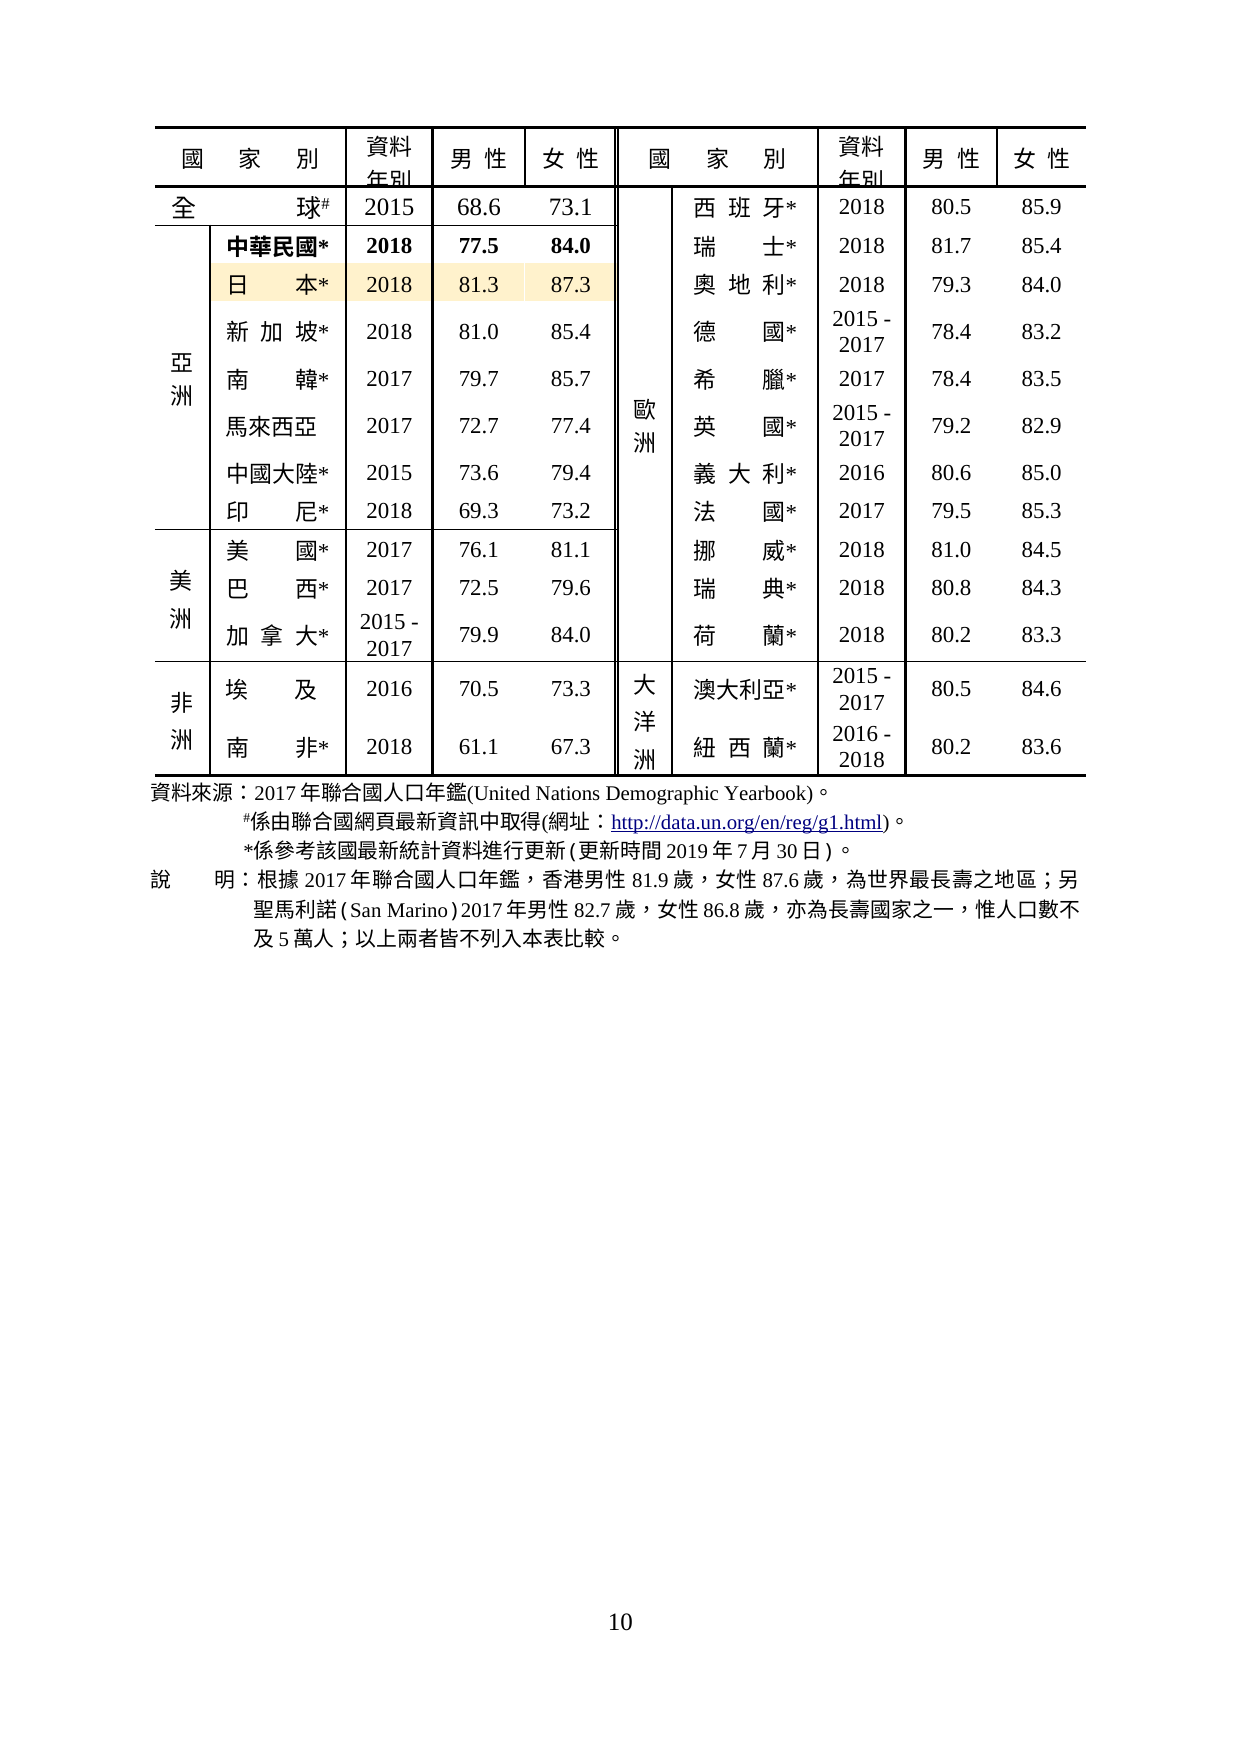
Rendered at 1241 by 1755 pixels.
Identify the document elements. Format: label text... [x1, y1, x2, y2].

table_cell 78.4 [907, 357, 997, 396]
table_cell 72.7 [434, 396, 524, 452]
table_cell 84.0 [997, 263, 1086, 301]
table_cell 中國大陸* [211, 452, 345, 490]
table_cell 2018 [819, 225, 904, 263]
table_cell 84.0 [525, 226, 614, 263]
table_cell 79.4 [525, 452, 614, 490]
table_cell 大洋洲 [619, 662, 671, 774]
table_cell 87.3 [525, 263, 614, 301]
table_cell 73.6 [434, 452, 524, 490]
table_cell 80.6 [907, 452, 997, 490]
table_cell 85.4 [997, 225, 1086, 263]
table_cell 埃 及 [211, 662, 345, 715]
table_header 資料 年別 [819, 129, 904, 185]
table_cell 2015 [347, 188, 431, 224]
table_cell 85.0 [997, 452, 1086, 490]
table_header 資料 年別 [347, 129, 431, 185]
text #係由聯合國網頁最新資訊中取得(網址：http://data.un.org/en/reg/g1.html)。 [243, 806, 1090, 835]
table_cell 2017 [347, 357, 431, 396]
table_cell 希 臘* [673, 357, 817, 396]
table_cell 日 本* [211, 263, 345, 301]
table_cell 84.0 [525, 605, 614, 661]
table_cell 79.7 [434, 357, 524, 396]
table_cell 73.3 [525, 662, 614, 715]
table_cell 2017 [347, 396, 431, 452]
table_cell 67.3 [525, 715, 614, 774]
table_cell 78.4 [907, 301, 997, 357]
table_cell 澳大利亞* [673, 662, 817, 715]
table_cell 2018 [347, 226, 431, 263]
table_cell 2018 [819, 188, 904, 224]
table_cell 81.1 [525, 530, 614, 567]
table_cell 2015 - 2017 [347, 605, 431, 661]
table_cell 荷 蘭* [673, 605, 817, 661]
table_cell 80.2 [907, 605, 997, 661]
table_cell 85.9 [997, 188, 1086, 224]
table_cell 非洲 [155, 662, 209, 774]
table_cell 全 球# [155, 188, 345, 224]
text 說 明：根據2017年聯合國人口年鑑，香港男性81.9歲，女性87.6歲，為世界最長壽之地區；另聖馬利諾(San Marino)2017年男性82.7歲，女性86.8歲，亦為長壽國家之一，惟人口數不及5萬人；以上兩者皆不列入本表比較。 [150, 864, 1080, 952]
table_cell 法 國* [673, 490, 817, 528]
table_cell 南 非* [211, 715, 345, 774]
table_cell 77.5 [434, 226, 524, 263]
table_cell 85.4 [525, 301, 614, 357]
table_cell 80.2 [907, 715, 997, 774]
table_cell 馬來西亞 [211, 396, 345, 452]
table_header 國 家 別 [155, 129, 345, 185]
table_cell 德 國* [673, 301, 817, 357]
table_cell 73.2 [525, 490, 614, 528]
table_cell 南 韓* [211, 357, 345, 396]
table_cell 英 國* [673, 396, 817, 452]
table_cell 80.5 [907, 188, 997, 224]
table_cell 2017 [819, 357, 904, 396]
table_cell 80.8 [907, 567, 997, 605]
table_cell 2016 [819, 452, 904, 490]
table_cell 81.3 [434, 263, 524, 301]
table_cell 2018 [819, 529, 904, 567]
table_cell 69.3 [434, 490, 524, 528]
table_cell 70.5 [434, 662, 524, 715]
table_cell 61.1 [434, 715, 524, 774]
table_cell 79.6 [525, 567, 614, 605]
table_cell 81.7 [907, 225, 997, 263]
table_cell 84.6 [997, 662, 1086, 715]
table_header 男 性 [907, 129, 996, 185]
table_cell 83.2 [997, 301, 1086, 357]
table_cell 83.5 [997, 357, 1086, 396]
table_cell 2017 [819, 490, 904, 528]
table_cell 83.6 [997, 715, 1086, 774]
text 資料來源：2017年聯合國人口年鑑(United Nations Demographic Yearbook)。 [150, 777, 1090, 806]
table_cell 73.1 [525, 188, 614, 224]
table_cell 西 班 牙* [673, 188, 817, 224]
table_cell 2018 [819, 605, 904, 661]
text *係參考該國最新統計資料進行更新(更新時間2019年7月30日)。 [243, 835, 1090, 864]
table_cell 2017 [347, 530, 431, 567]
table_cell 2016 [347, 662, 431, 715]
table_cell 亞 洲 [155, 226, 209, 528]
table_cell 79.9 [434, 605, 524, 661]
table_cell 77.4 [525, 396, 614, 452]
table_header 女 性 [526, 129, 614, 185]
table_cell 82.9 [997, 396, 1086, 452]
table_cell 紐 西 蘭* [673, 715, 817, 774]
table_cell 美 國* [211, 530, 345, 567]
table_cell 歐 洲 [619, 188, 671, 661]
table_cell 85.3 [997, 490, 1086, 528]
table_cell 81.0 [434, 301, 524, 357]
table_cell 76.1 [434, 530, 524, 567]
table_cell 81.0 [907, 529, 997, 567]
table_cell 2018 [347, 263, 431, 301]
table_cell 瑞 士* [673, 225, 817, 263]
table_cell 新 加 坡* [211, 301, 345, 357]
table_cell 瑞 典* [673, 567, 817, 605]
table_cell 79.3 [907, 263, 997, 301]
table_cell 2015 - 2017 [819, 396, 904, 452]
table_cell 79.2 [907, 396, 997, 452]
table_cell 2017 [347, 567, 431, 605]
table_cell 68.6 [434, 188, 524, 224]
table_cell 85.7 [525, 357, 614, 396]
table_cell 79.5 [907, 490, 997, 528]
table_cell 印 尼* [211, 490, 345, 528]
table_cell 80.5 [907, 662, 997, 715]
table_cell 中華民國* [211, 226, 345, 263]
table_cell 巴 西* [211, 567, 345, 605]
table_cell 2018 [819, 263, 904, 301]
table_header 女 性 [998, 129, 1086, 185]
table_cell 義 大 利* [673, 452, 817, 490]
table_cell 2018 [347, 490, 431, 528]
table_cell 72.5 [434, 567, 524, 605]
table_cell 挪 威* [673, 529, 817, 567]
table_cell 奧 地 利* [673, 263, 817, 301]
table_header 男 性 [434, 129, 524, 185]
table_cell 美 洲 [155, 530, 209, 661]
table_cell 2015 - 2017 [819, 662, 904, 715]
table_cell 84.3 [997, 567, 1086, 605]
table_cell 2018 [347, 715, 431, 774]
table_cell 2018 [819, 567, 904, 605]
table_cell 2015 [347, 452, 431, 490]
table_cell 2015 - 2017 [819, 301, 904, 357]
table_cell 84.5 [997, 529, 1086, 567]
table_header 國 家 別 [619, 129, 817, 185]
table_cell 加 拿 大* [211, 605, 345, 661]
table_cell 83.3 [997, 605, 1086, 661]
table_cell 2018 [347, 301, 431, 357]
table_cell 2016 - 2018 [819, 715, 904, 774]
